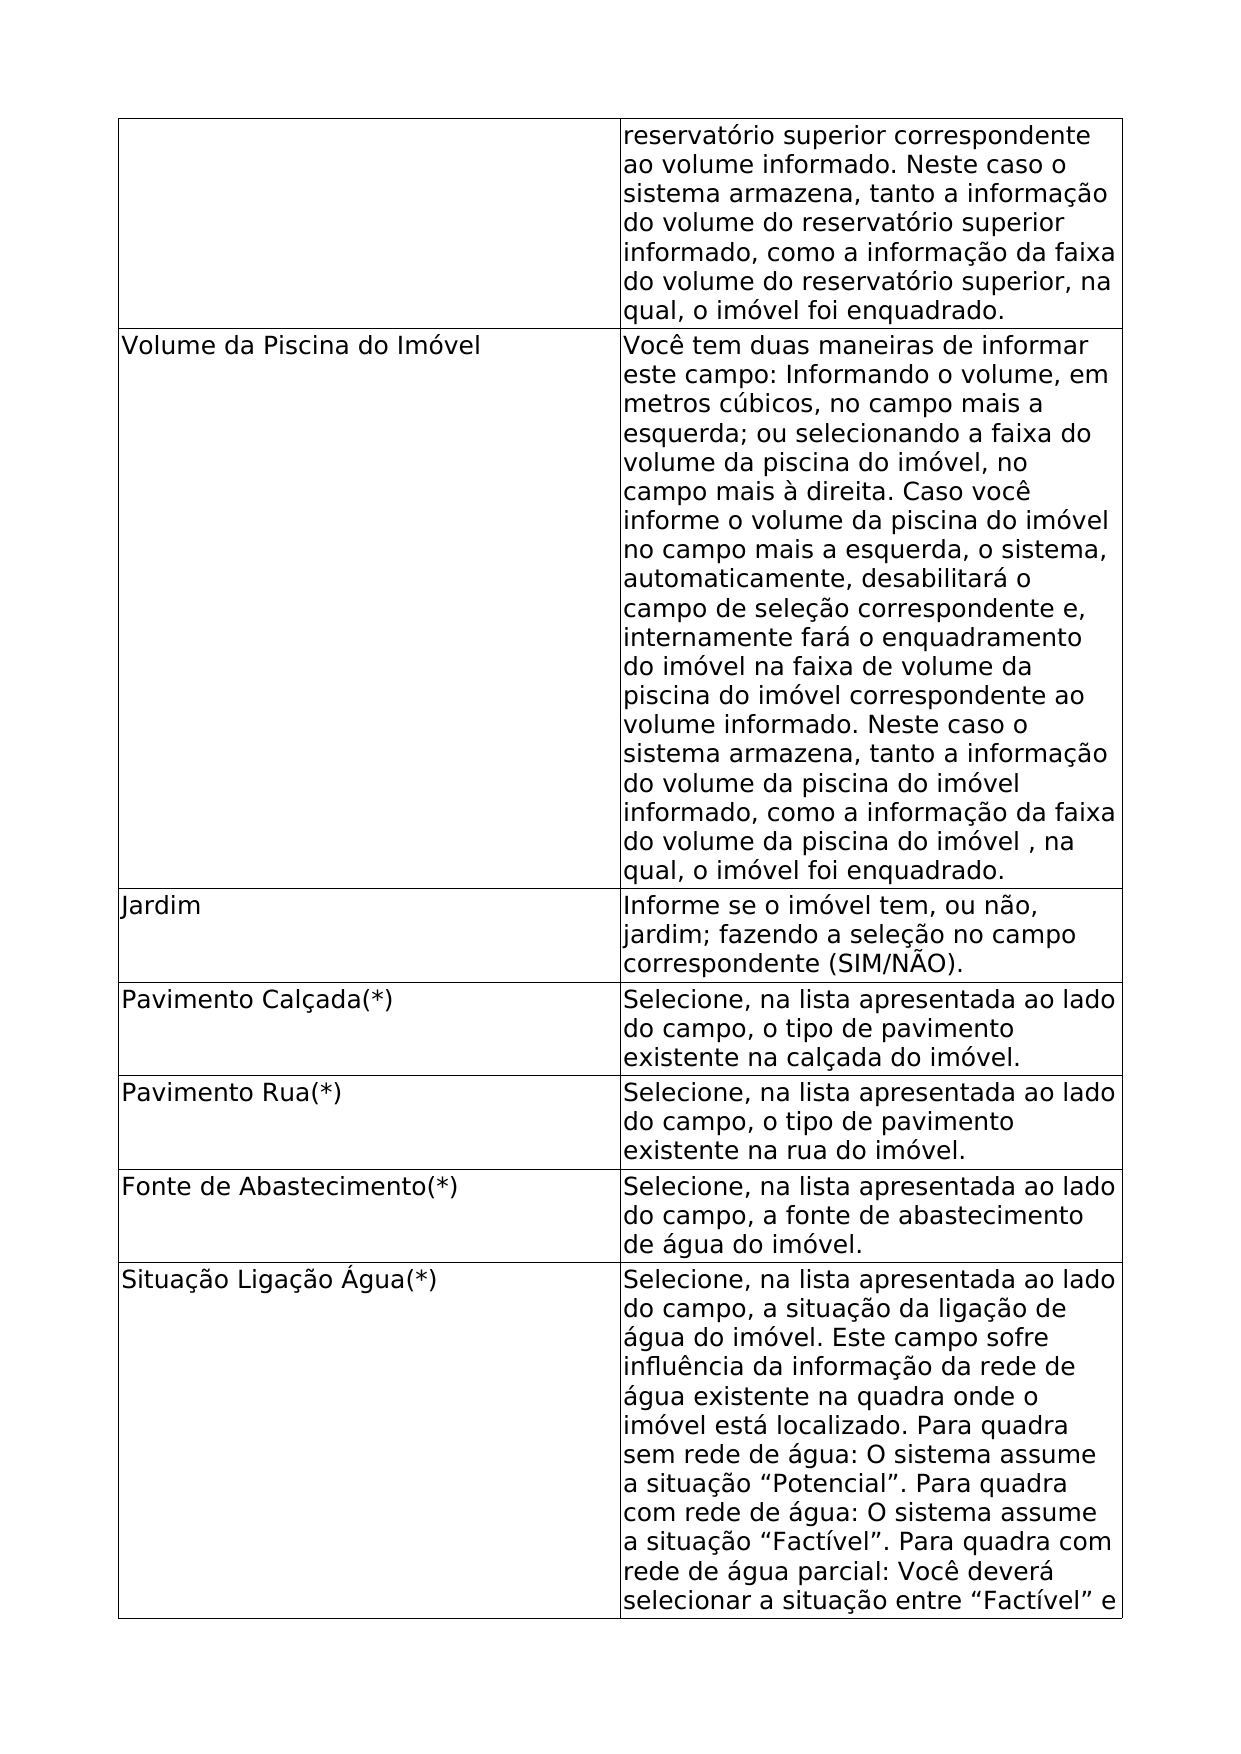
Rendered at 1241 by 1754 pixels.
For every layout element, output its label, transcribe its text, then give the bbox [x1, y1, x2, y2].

table_cell Situação Ligação Água(*) [119, 1263, 620, 1618]
table_cell Fonte de Abastecimento(*) [119, 1170, 620, 1262]
table_cell Jardim [119, 889, 620, 982]
table_cell Você tem duas maneiras de informar este campo: Informando o volume, em metros cúbicos, no campo mais a esquerda; ou selecionando a faixa do volume da piscina do imóvel, no campo mais à direita. Caso você informe o volume da piscina do imóvel no campo mais a esquerda, o sistema, automaticamente, desabilitará o campo de seleção correspondente e, internamente fará o enquadramento do imóvel na faixa de volume da piscina do imóvel correspondente ao volume informado. Neste caso o sistema armazena, tanto a informação do volume da piscina do imóvel informado, como a informação da faixa do volume da piscina do imóvel , na qual, o imóvel foi enquadrado. [621, 329, 1122, 888]
table_cell Selecione, na lista apresentada ao lado do campo, a fonte de abastecimento de água do imóvel. [621, 1170, 1122, 1262]
table_cell Volume da Piscina do Imóvel [119, 329, 620, 888]
table_cell Informe se o imóvel tem, ou não, jardim; fazendo a seleção no campo correspondente (SIM/NÃO). [621, 889, 1122, 982]
table_cell reservatório superior correspondente ao volume informado. Neste caso o sistema armazena, tanto a informação do volume do reservatório superior informado, como a informação da faixa do volume do reservatório superior, na qual, o imóvel foi enquadrado. [621, 119, 1122, 328]
table_cell Selecione, na lista apresentada ao lado do campo, o tipo de pavimento existente na calçada do imóvel. [621, 983, 1122, 1075]
table_cell Pavimento Calçada(*) [119, 983, 620, 1075]
table_cell Selecione, na lista apresentada ao lado do campo, a situação da ligação de água do imóvel. Este campo sofre influência da informação da rede de água existente na quadra onde o imóvel está localizado. Para quadra sem rede de água: O sistema assume a situação “Potencial”. Para quadra com rede de água: O sistema assume a situação “Factível”. Para quadra com rede de água parcial: Você deverá selecionar a situação entre “Factível” e [621, 1263, 1122, 1618]
table_cell [119, 119, 620, 328]
table_cell Selecione, na lista apresentada ao lado do campo, o tipo de pavimento existente na rua do imóvel. [621, 1076, 1122, 1169]
table_cell Pavimento Rua(*) [119, 1076, 620, 1169]
